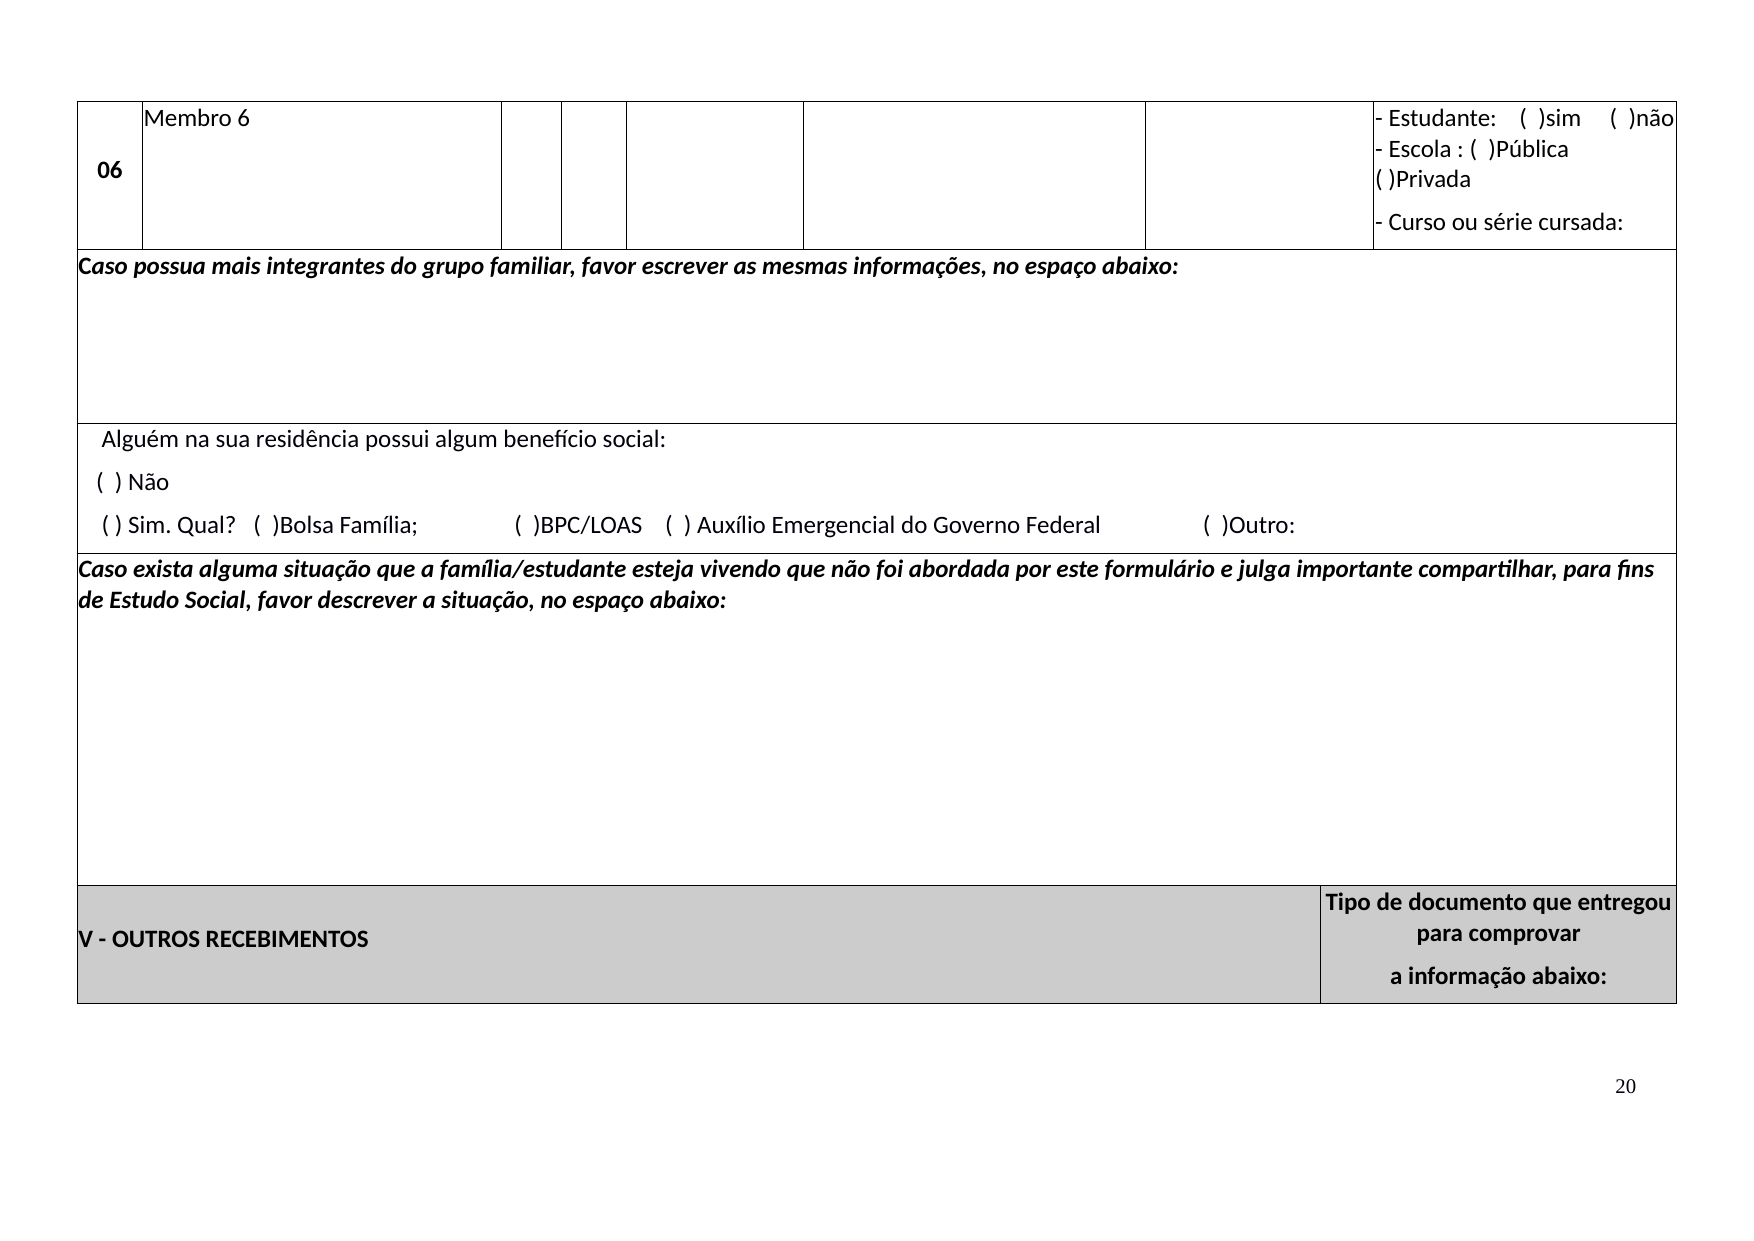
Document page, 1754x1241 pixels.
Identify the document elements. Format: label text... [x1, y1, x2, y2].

table_cell - Estudante: ( )sim ( )não - Escola : ( )Pública ( )Privada - Curso ou série cursada: [1374, 102, 1676, 249]
table_cell [627, 102, 803, 249]
table_cell 06 [78, 102, 142, 249]
table_cell Caso possua mais integrantes do grupo familiar, favor escrever as mesmas informações, no espaço abaixo: [78, 250, 1676, 422]
table_cell [804, 102, 1145, 249]
table_cell Alguém na sua residência possui algum benefício social: ( ) Não ( ) Sim. Qual? ( )Bolsa Família; ( )BPC/LOAS ( ) Auxílio Emergencial do Governo Federal ( )Outro: [78, 424, 1676, 553]
table_cell [562, 102, 626, 249]
table_cell [1146, 102, 1373, 249]
table_cell Membro 6 [143, 102, 501, 249]
table_cell V - OUTROS RECEBIMENTOS [78, 886, 1320, 1003]
table_cell Caso exista alguma situação que a família/estudante esteja vivendo que não foi abordada por este formulário e julga importante compartilhar, para fins de Estudo Social, favor descrever a situação, no espaço abaixo: [78, 554, 1676, 885]
table_cell Tipo de documento que entregou para comprovar a informação abaixo: [1321, 886, 1676, 1003]
table_cell [502, 102, 561, 249]
